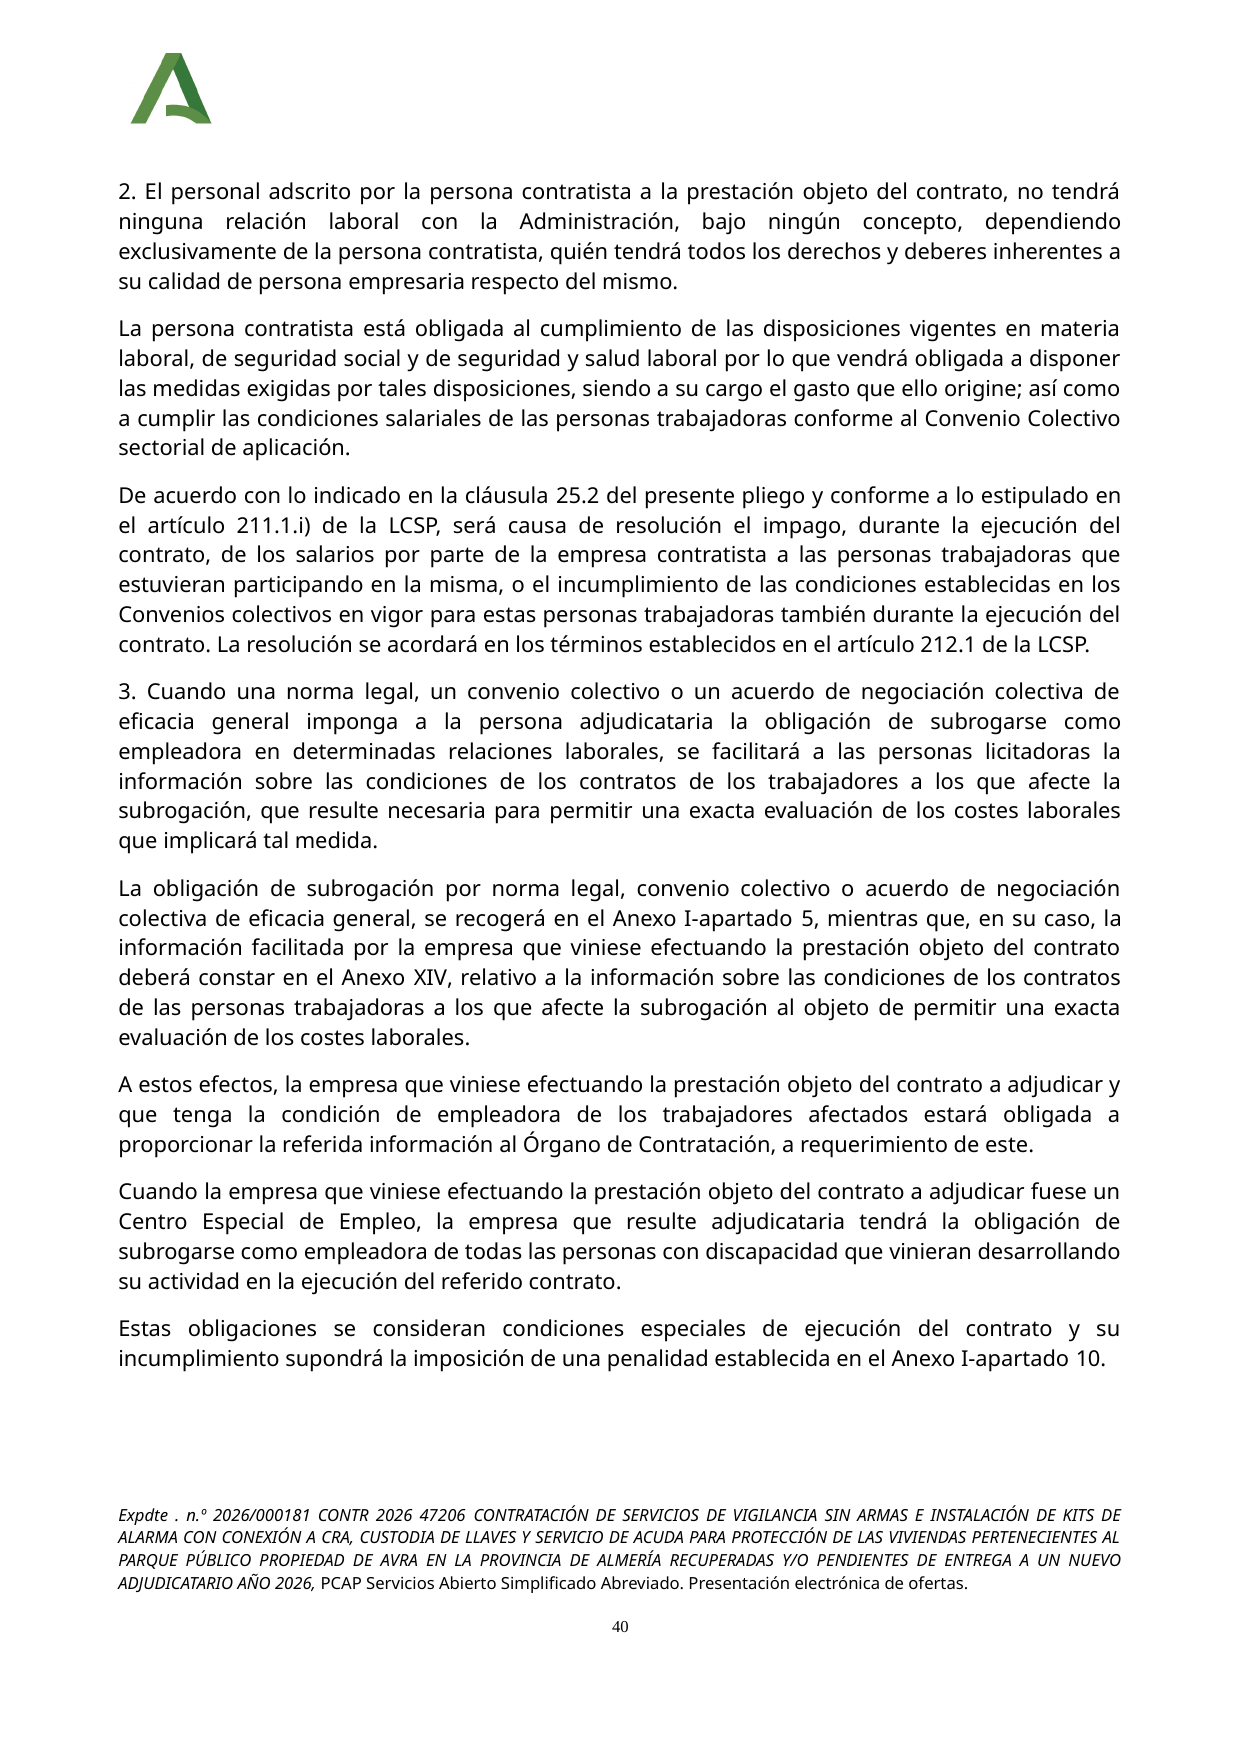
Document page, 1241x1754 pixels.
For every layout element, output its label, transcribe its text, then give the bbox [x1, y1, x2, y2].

text A estos efectos, la empresa que viniese efectuando la prestación objeto del contrato a adjudicar y que tenga la condición de empleadora de los trabajadores afectados estará obligada a proporcionar la referida información al Órgano de Contratación, a requerimiento de este. [118, 1069, 1122, 1159]
text De acuerdo con lo indicado en la cláusula 25.2 del presente pliego y conforme a lo estipulado en el artículo 211.1.i) de la LCSP, será causa de resolución el impago, durante la ejecución del contrato, de los salarios por parte de la empresa contratista a las personas trabajadoras que estuvieran participando en la misma, o el incumplimiento de las condiciones establecidas en los Convenios colectivos en vigor para estas personas trabajadoras también durante la ejecución del contrato. La resolución se acordará en los términos establecidos en el artículo 212.1 de la LCSP. [118, 480, 1122, 659]
text 2. El personal adscrito por la persona contratista a la prestación objeto del contrato, no tendrá ninguna relación laboral con la Administración, bajo ningún concepto, dependiendo exclusivamente de la persona contratista, quién tendrá todos los derechos y deberes inherentes a su calidad de persona empresaria respecto del mismo. [118, 176, 1122, 296]
text Estas obligaciones se consideran condiciones especiales de ejecución del contrato y su incumplimiento supondrá la imposición de una penalidad establecida en el Anexo I-apartado 10. [118, 1313, 1122, 1373]
text 3. Cuando una norma legal, un convenio colectivo o un acuerdo de negociación colectiva de eficacia general imponga a la persona adjudicataria la obligación de subrogarse como empleadora en determinadas relaciones laborales, se facilitará a las personas licitadoras la información sobre las condiciones de los contratos de los trabajadores a los que afecte la subrogación, que resulte necesaria para permitir una exacta evaluación de los costes laborales que implicará tal medida. [118, 676, 1122, 855]
text Cuando la empresa que viniese efectuando la prestación objeto del contrato a adjudicar fuese un Centro Especial de Empleo, la empresa que resulte adjudicataria tendrá la obligación de subrogarse como empleadora de todas las personas con discapacidad que vinieran desarrollando su actividad en la ejecución del referido contrato. [118, 1176, 1122, 1296]
text La persona contratista está obligada al cumplimiento de las disposiciones vigentes en materia laboral, de seguridad social y de seguridad y salud laboral por lo que vendrá obligada a disponer las medidas exigidas por tales disposiciones, siendo a su cargo el gasto que ello origine; así como a cumplir las condiciones salariales de las personas trabajadoras conforme al Convenio Colectivo sectorial de aplicación. [118, 313, 1122, 462]
text La obligación de subrogación por norma legal, convenio colectivo o acuerdo de negociación colectiva de eficacia general, se recogerá en el Anexo I-apartado 5, mientras que, en su caso, la información facilitada por la empresa que viniese efectuando la prestación objeto del contrato deberá constar en el Anexo XIV, relativo a la información sobre las condiciones de los contratos de las personas trabajadoras a los que afecte la subrogación al objeto de permitir una exacta evaluación de los costes laborales. [118, 873, 1122, 1052]
picture [127, 48, 216, 128]
